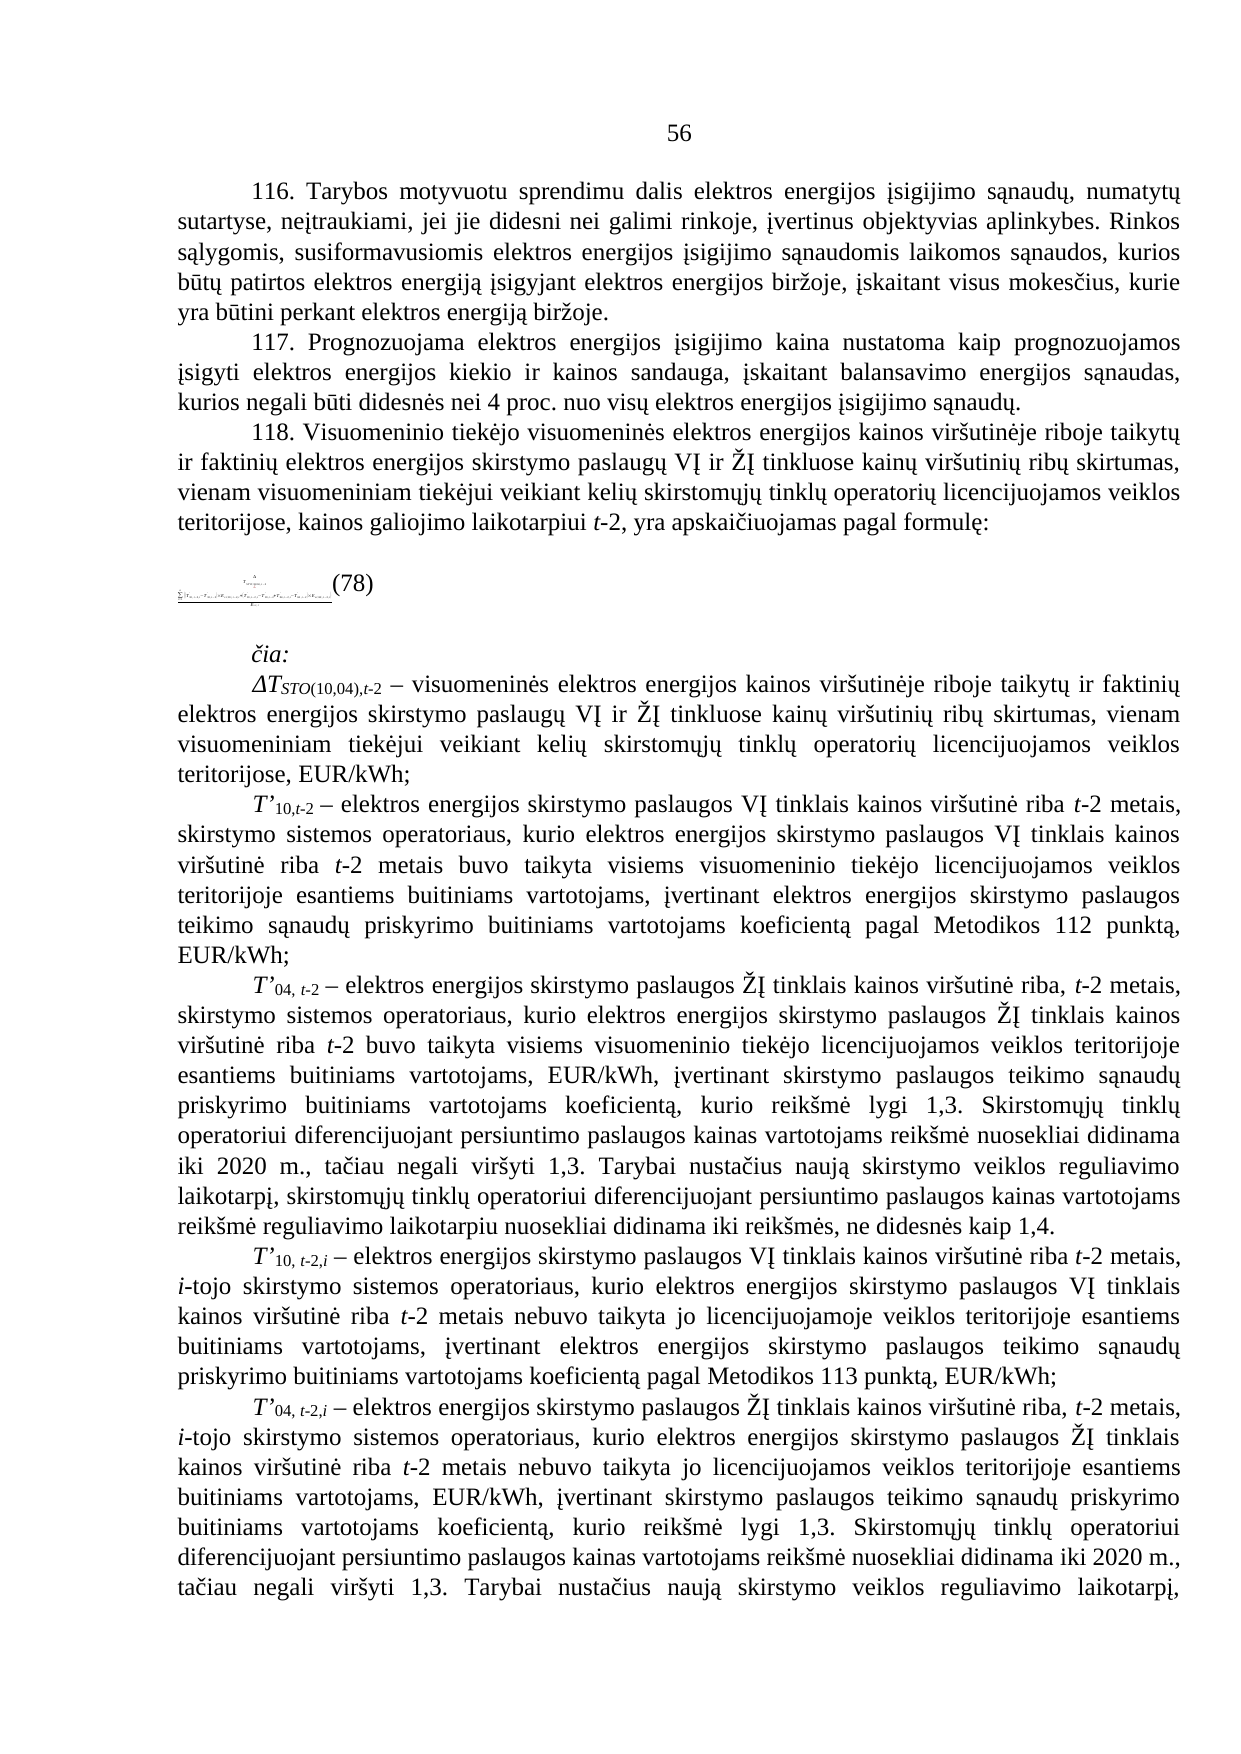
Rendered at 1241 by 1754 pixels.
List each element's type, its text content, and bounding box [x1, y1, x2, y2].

text T’10,t-2 – elektros energijos skirstymo paslaugos VĮ tinklais kainos viršutinė riba t-2 metais, skirstymo sistemos operatoriaus, kurio elektros energijos skirstymo paslaugos VĮ tinklais kainos viršutinė riba t-2 metais buvo taikyta visiems visuomeninio tiekėjo licencijuojamos veiklos teritorijoje esantiems buitiniams vartotojams, įvertinant elektros energijos skirstymo paslaugos teikimo sąnaudų priskyrimo buitiniams vartotojams koeficientą pagal Metodikos 112 punktą, EUR/kWh; [177, 789, 1181, 969]
text T’10, t-2,i – elektros energijos skirstymo paslaugos VĮ tinklais kainos viršutinė riba t-2 metais, i-tojo skirstymo sistemos operatoriaus, kurio elektros energijos skirstymo paslaugos VĮ tinklais kainos viršutinė riba t-2 metais nebuvo taikyta jo licencijuojamoje veiklos teritorijoje esantiems buitiniams vartotojams, įvertinant elektros energijos skirstymo paslaugos teikimo sąnaudų priskyrimo buitiniams vartotojams koeficientą pagal Metodikos 113 punktą, EUR/kWh; [177, 1241, 1181, 1390]
text ΔTSTO(10,04),t-2 – visuomeninės elektros energijos kainos viršutinėje riboje taikytų ir faktinių elektros energijos skirstymo paslaugų VĮ ir ŽĮ tinkluose kainų viršutinių ribų skirtumas, vienam visuomeniniam tiekėjui veikiant kelių skirstomųjų tinklų operatorių licencijuojamos veiklos teritorijose, EUR/kWh; [177, 669, 1181, 788]
text T’04, t-2,i – elektros energijos skirstymo paslaugos ŽĮ tinklais kainos viršutinė riba, t-2 metais, i-tojo skirstymo sistemos operatoriaus, kurio elektros energijos skirstymo paslaugos ŽĮ tinklais kainos viršutinė riba t-2 metais nebuvo taikyta jo licencijuojamos veiklos teritorijoje esantiems buitiniams vartotojams, EUR/kWh, įvertinant skirstymo paslaugos teikimo sąnaudų priskyrimo buitiniams vartotojams koeficientą, kurio reikšmė lygi 1,3. Skirstomųjų tinklų operatoriui diferencijuojant persiuntimo paslaugos kainas vartotojams reikšmė nuosekliai didinama iki 2020 m., tačiau negali viršyti 1,3. Tarybai nustačius naują skirstymo veiklos reguliavimo laikotarpį, [177, 1392, 1181, 1601]
text čia: [177, 639, 1181, 668]
text T’04, t-2 – elektros energijos skirstymo paslaugos ŽĮ tinklais kainos viršutinė riba, t-2 metais, skirstymo sistemos operatoriaus, kurio elektros energijos skirstymo paslaugos ŽĮ tinklais kainos viršutinė riba t-2 buvo taikyta visiems visuomeninio tiekėjo licencijuojamos veiklos teritorijoje esantiems buitiniams vartotojams, EUR/kWh, įvertinant skirstymo paslaugos teikimo sąnaudų priskyrimo buitiniams vartotojams koeficientą, kurio reikšmė lygi 1,3. Skirstomųjų tinklų operatoriui diferencijuojant persiuntimo paslaugos kainas vartotojams reikšmė nuosekliai didinama iki 2020 m., tačiau negali viršyti 1,3. Tarybai nustačius naują skirstymo veiklos reguliavimo laikotarpį, skirstomųjų tinklų operatoriui diferencijuojant persiuntimo paslaugos kainas vartotojams reikšmė reguliavimo laikotarpiu nuosekliai didinama iki reikšmės, ne didesnės kaip 1,4. [177, 970, 1181, 1240]
text (78) [177, 568, 1181, 607]
text 118. Visuomeninio tiekėjo visuomeninės elektros energijos kainos viršutinėje riboje taikytų ir faktinių elektros energijos skirstymo paslaugų VĮ ir ŽĮ tinkluose kainų viršutinių ribų skirtumas, vienam visuomeniniam tiekėjui veikiant kelių skirstomųjų tinklų operatorių licencijuojamos veiklos teritorijose, kainos galiojimo laikotarpiui t-2, yra apskaičiuojamas pagal formulę: [177, 417, 1181, 536]
text 116. Tarybos motyvuotu sprendimu dalis elektros energijos įsigijimo sąnaudų, numatytų sutartyse, neįtraukiami, jei jie didesni nei galimi rinkoje, įvertinus objektyvias aplinkybes. Rinkos sąlygomis, susiformavusiomis elektros energijos įsigijimo sąnaudomis laikomos sąnaudos, kurios būtų patirtos elektros energiją įsigyjant elektros energijos biržoje, įskaitant visus mokesčius, kurie yra būtini perkant elektros energiją biržoje. [177, 176, 1181, 326]
text 117. Prognozuojama elektros energijos įsigijimo kaina nustatoma kaip prognozuojamos įsigyti elektros energijos kiekio ir kainos sandauga, įskaitant balansavimo energijos sąnaudas, kurios negali būti didesnės nei 4 proc. nuo visų elektros energijos įsigijimo sąnaudų. [177, 327, 1181, 416]
